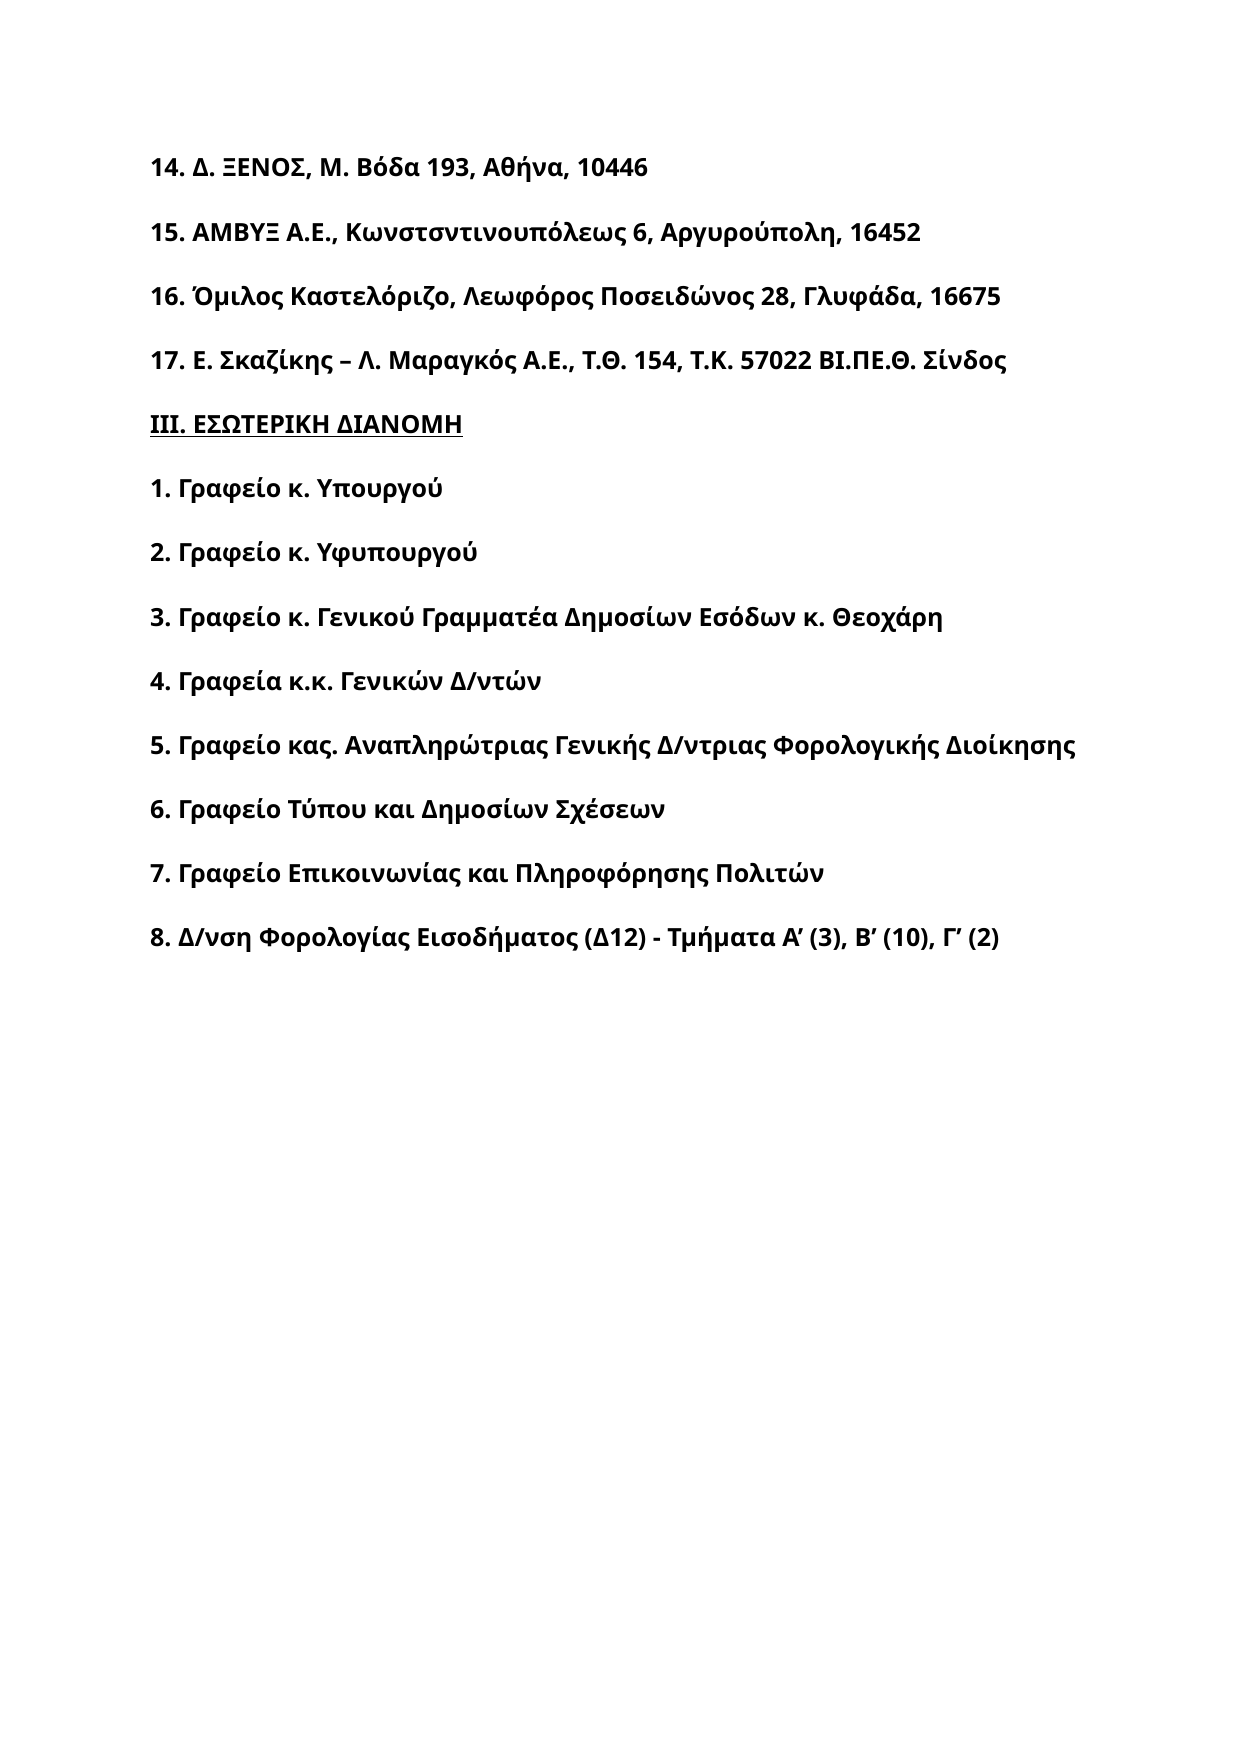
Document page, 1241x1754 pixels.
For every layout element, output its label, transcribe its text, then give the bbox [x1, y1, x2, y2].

text 5. Γραφείο κας. Αναπληρώτριας Γενικής Δ/ντριας Φορολογικής Διοίκησης [150, 727, 1090, 762]
text 16. Όμιλος Καστελόριζο, Λεωφόρος Ποσειδώνος 28, Γλυφάδα, 16675 [150, 278, 1090, 312]
text 8. Δ/νση Φορολογίας Εισοδήματος (Δ12) - Τμήματα Α’ (3), Β’ (10), Γ’ (2) [150, 920, 1090, 954]
text 14. Δ. ΞΕΝΟΣ, Μ. Βόδα 193, Αθήνα, 10446 [150, 150, 1090, 184]
text 17. Ε. Σκαζίκης – Λ. Μαραγκός Α.Ε., Τ.Θ. 154, Τ.Κ. 57022 ΒΙ.ΠΕ.Θ. Σίνδος [150, 342, 1090, 377]
text 4. Γραφεία κ.κ. Γενικών Δ/ντών [150, 663, 1090, 697]
text 7. Γραφείο Επικοινωνίας και Πληροφόρησης Πολιτών [150, 856, 1090, 890]
text 2. Γραφείο κ. Υφυπουργού [150, 535, 1090, 569]
text ΙΙΙ. ΕΣΩΤΕΡΙΚΗ ΔΙΑΝΟΜΗ [150, 407, 1090, 441]
text 1. Γραφείο κ. Υπουργού [150, 471, 1090, 505]
text 15. ΑΜΒΥΞ Α.Ε., Κωνστσντινουπόλεως 6, Αργυρούπολη, 16452 [150, 214, 1090, 248]
text 6. Γραφείο Τύπου και Δημοσίων Σχέσεων [150, 792, 1090, 826]
text 3. Γραφείο κ. Γενικού Γραμματέα Δημοσίων Εσόδων κ. Θεοχάρη [150, 599, 1090, 633]
